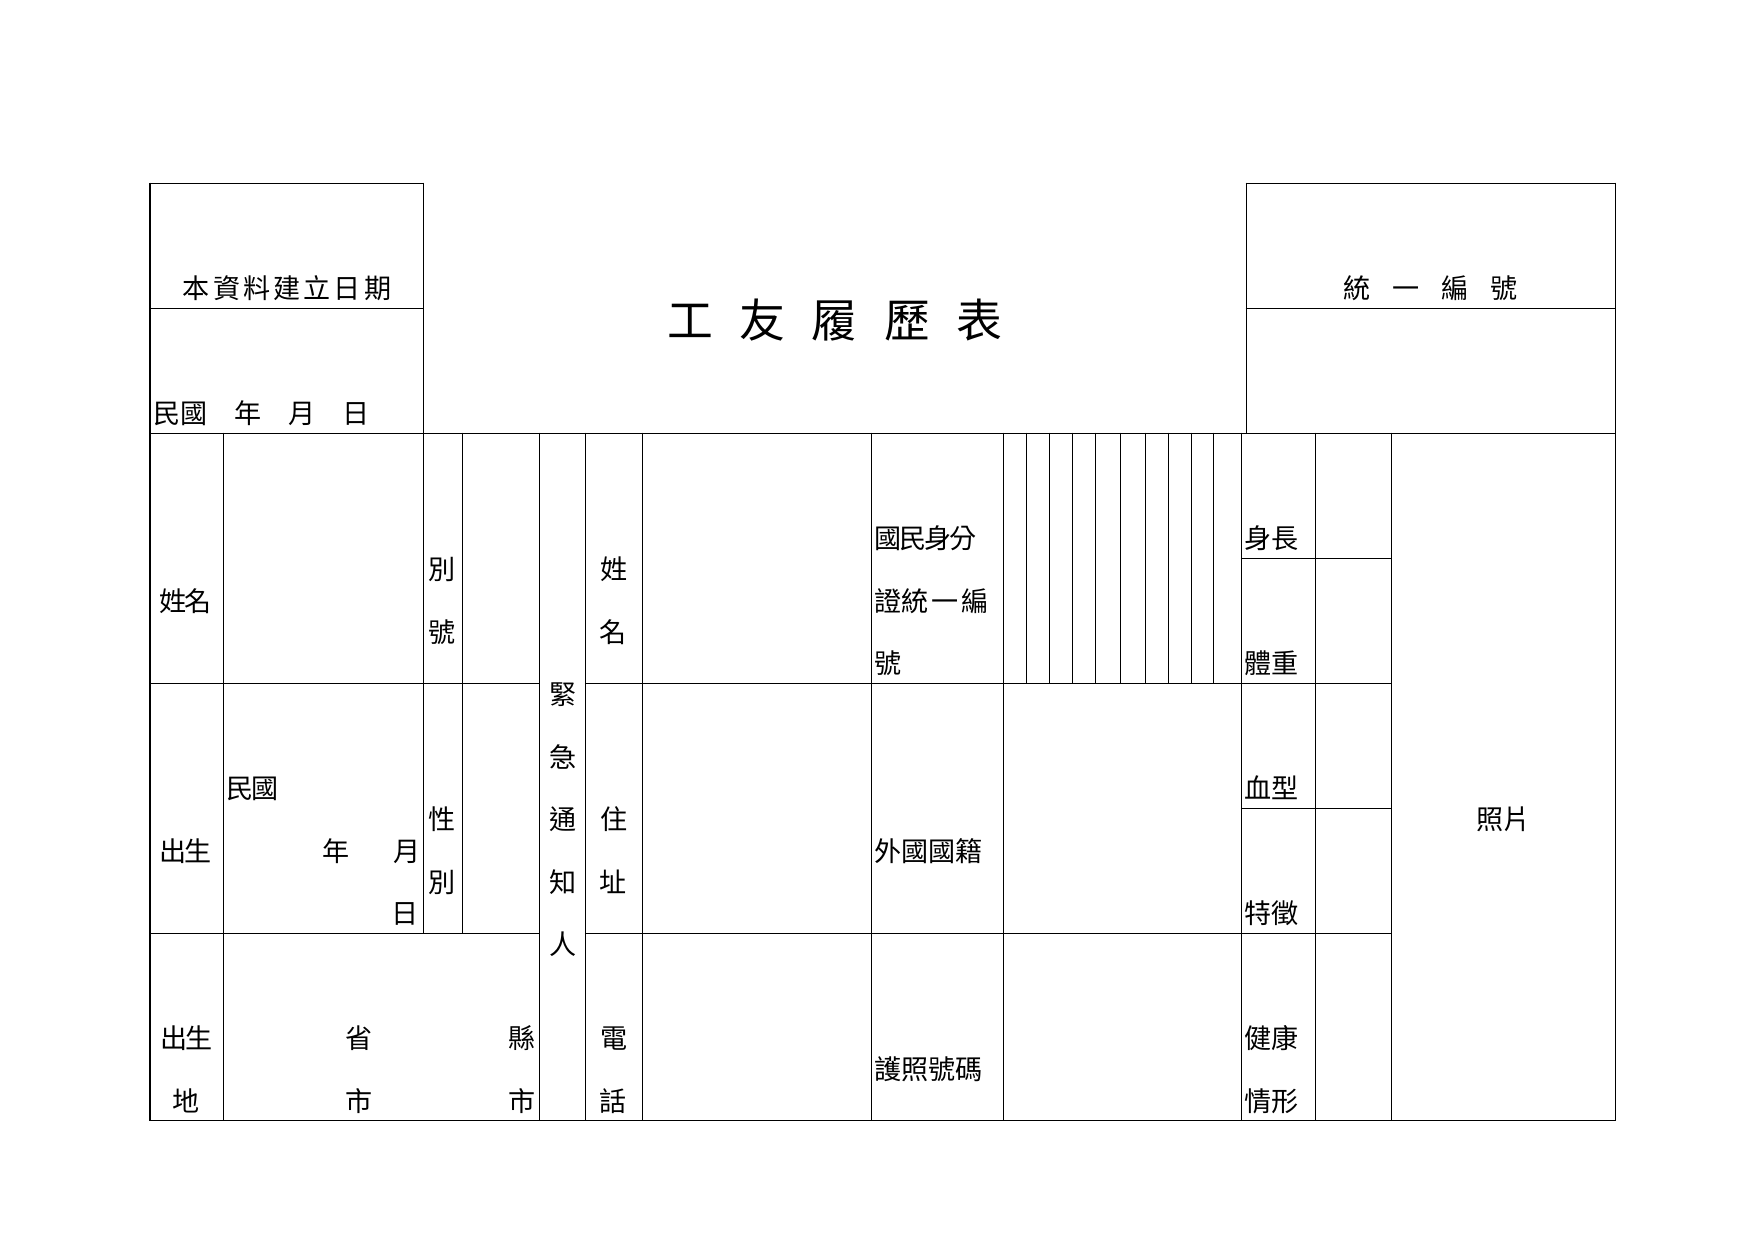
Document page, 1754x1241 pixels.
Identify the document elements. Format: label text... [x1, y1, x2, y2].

table_cell [1004, 934, 1241, 1120]
table_cell [1316, 934, 1391, 1120]
table_cell 電話 [586, 934, 642, 1120]
table_cell [1214, 434, 1241, 683]
table_cell [1027, 434, 1049, 683]
table_cell 姓名 [151, 434, 223, 683]
table_header 工友履歷表 [424, 183, 1246, 433]
table_cell [1121, 434, 1145, 683]
table_cell 照片 [1392, 434, 1615, 1120]
table_cell 國民身分證統一編號 [872, 434, 1003, 683]
table_cell [643, 934, 871, 1120]
table_cell 住址 [586, 684, 642, 933]
table_cell 緊急通知人 [540, 434, 585, 1120]
table_cell 性 別 [424, 684, 462, 933]
table_cell 出生 [151, 684, 223, 933]
table_cell 身長 [1242, 434, 1315, 558]
table_cell [1146, 434, 1168, 683]
table_cell [463, 684, 539, 933]
table_cell [1096, 434, 1120, 683]
table_cell [1169, 434, 1191, 683]
table_cell [1192, 434, 1213, 683]
table_cell 民國 年 月 日 [224, 684, 423, 933]
table_cell [1316, 434, 1391, 558]
table_cell 體重 [1242, 559, 1315, 683]
table_cell [1004, 684, 1241, 933]
table_cell 出生地 [151, 934, 223, 1120]
table_header 統一編號 [1247, 184, 1615, 308]
table_cell [224, 434, 423, 683]
table_cell [1050, 434, 1072, 683]
table_header 本資料建立日期 [151, 184, 423, 308]
table_cell [643, 684, 871, 933]
table_cell [1316, 684, 1391, 808]
table_cell 姓名 [586, 434, 642, 683]
table_cell 護照號碼 [872, 934, 1003, 1120]
table_cell [643, 434, 871, 683]
table_cell 健康情形 [1242, 934, 1315, 1120]
table_cell [1004, 434, 1026, 683]
table_cell [1316, 809, 1391, 933]
table_cell 外國國籍 [872, 684, 1003, 933]
table_cell 民國 年 月 日 [151, 309, 423, 433]
table_cell [1073, 434, 1095, 683]
table_cell 省 縣 市 市 [224, 934, 539, 1120]
table_cell [463, 434, 539, 683]
table_cell 血型 [1242, 684, 1315, 808]
table_cell [1316, 559, 1391, 683]
table_cell 別 號 [424, 434, 462, 683]
table_cell 特徵 [1242, 809, 1315, 933]
table_cell [1247, 309, 1615, 433]
